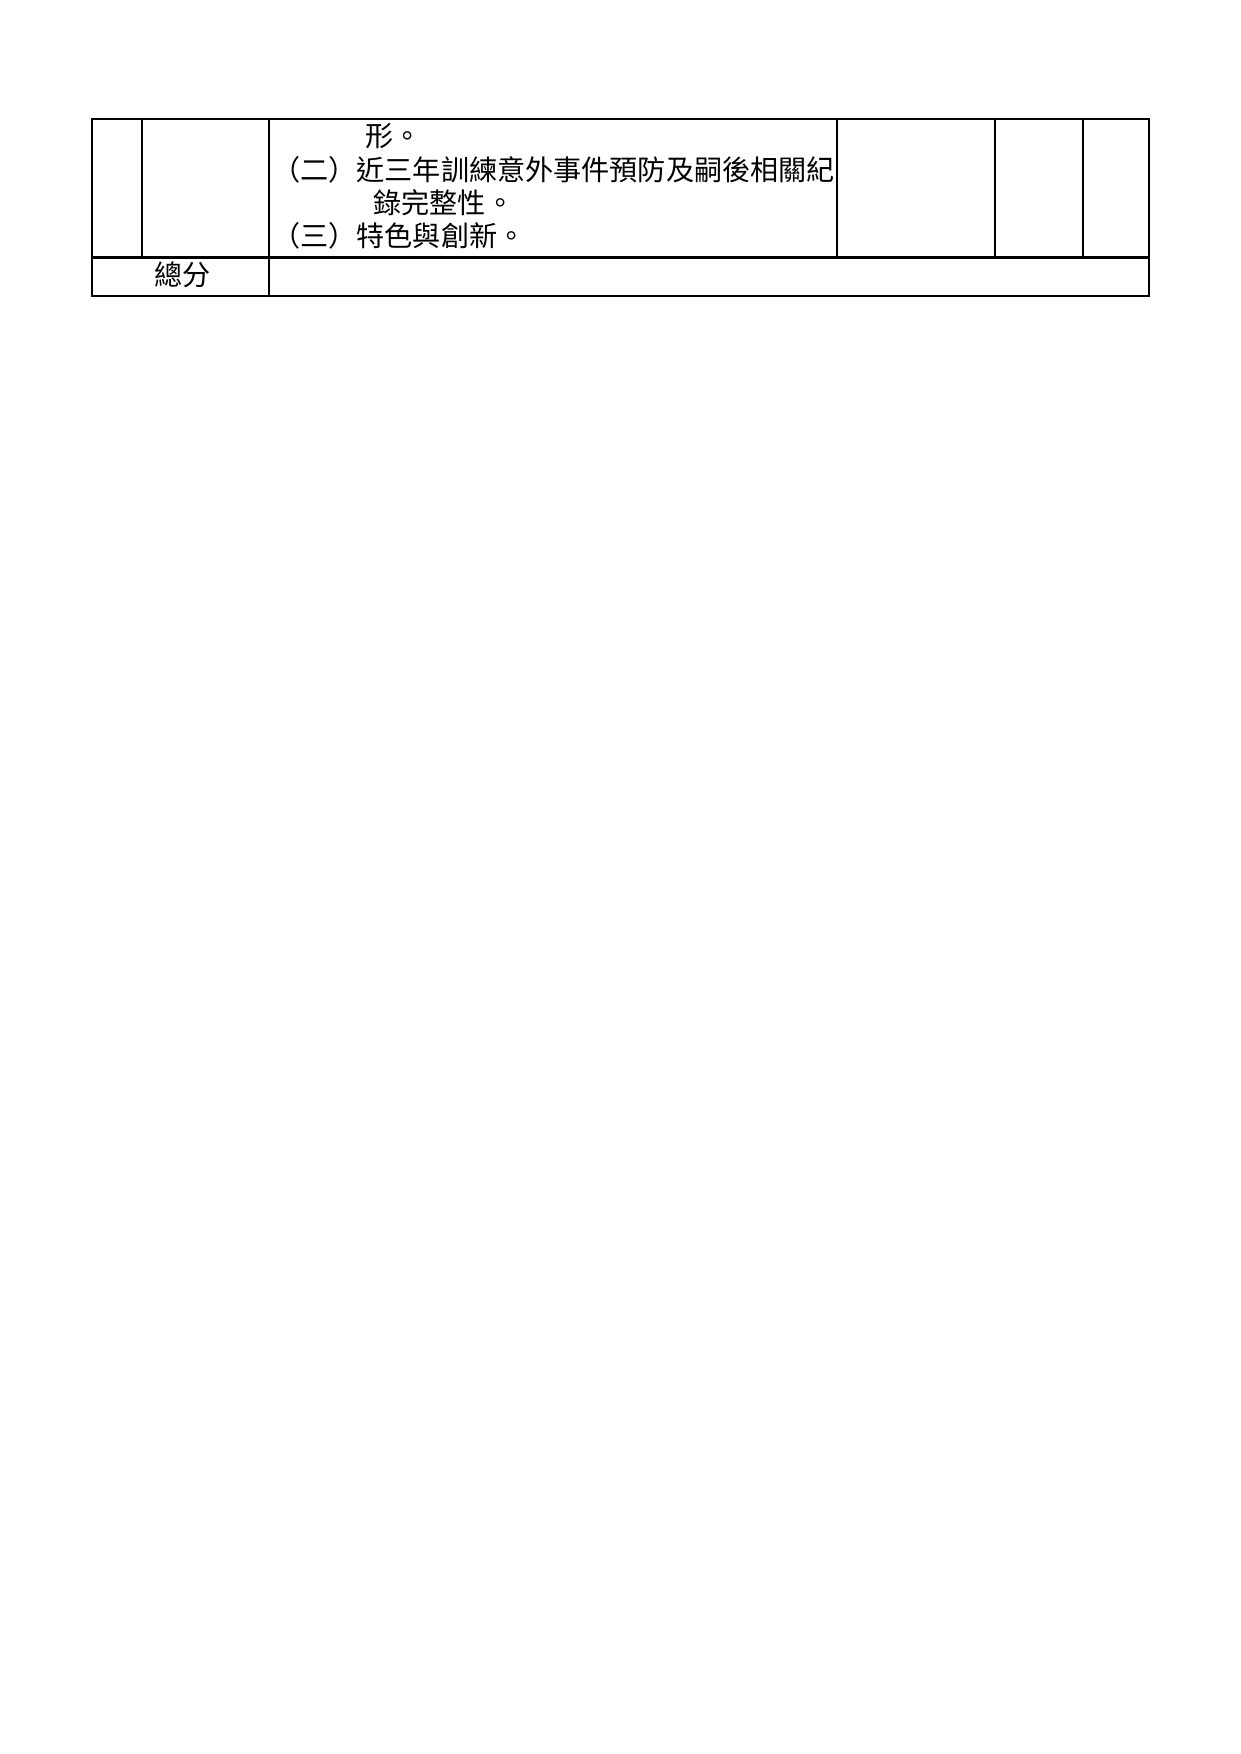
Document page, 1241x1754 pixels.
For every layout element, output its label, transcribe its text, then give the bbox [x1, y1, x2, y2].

table_cell [143, 120, 268, 256]
table_cell [1084, 120, 1148, 256]
table_cell [996, 120, 1082, 256]
table_cell 總分 [93, 259, 268, 295]
table_cell 形。 （二）近三年訓練意外事件預防及嗣後相關紀 錄完整性。 （三）特色與創新。 [270, 120, 836, 256]
table_cell [838, 120, 994, 256]
table_cell [93, 120, 141, 256]
table_cell [270, 259, 1148, 295]
